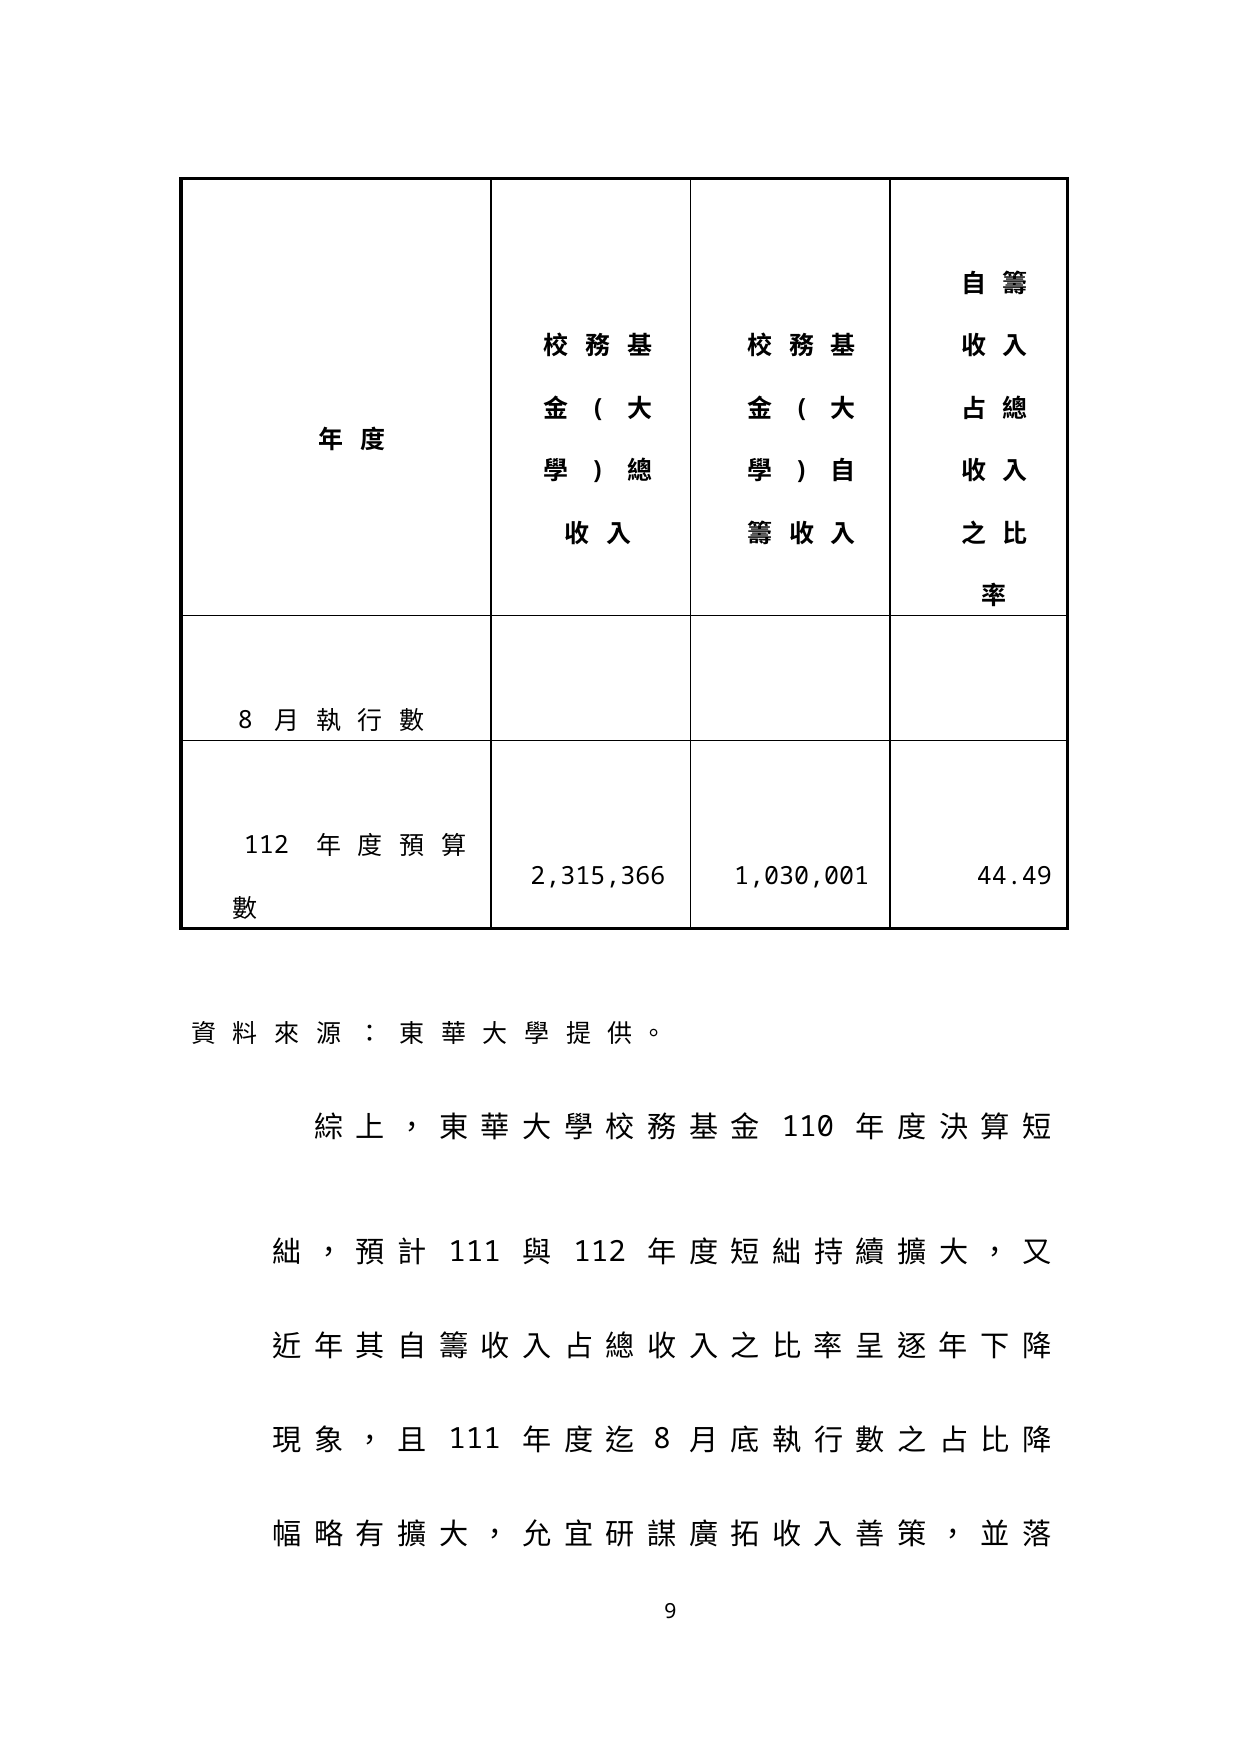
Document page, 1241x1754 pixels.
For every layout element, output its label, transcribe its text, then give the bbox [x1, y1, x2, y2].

table_header 自籌收入占總收入之比率 [891, 180, 1066, 615]
table_cell 8月執行數 [183, 616, 490, 740]
table_cell 2,315,366 [492, 741, 690, 927]
table_cell 1,030,001 [691, 741, 889, 927]
table_cell [492, 616, 690, 740]
table_cell 44.49 [891, 741, 1066, 927]
table_cell [891, 616, 1066, 740]
text 綜上，東華大學校務基金110年度決算短絀，預計111與112年度短絀持續擴大，又近年其自籌收入占總收入之比率呈逐年下降現象，且111年度迄8月底執行數之占比降幅略有擴大，允宜研謀廣拓收入善策，並落 [242, 1052, 1058, 1552]
table_header 校務基金(大學)自籌收入 [691, 180, 889, 615]
table_header 年度 [183, 180, 490, 615]
table_cell 112年度預算數 [183, 741, 490, 927]
table_cell [691, 616, 889, 740]
table_header 校務基金(大學)總收入 [492, 180, 690, 615]
text 資料來源：東華大學提供。 [183, 990, 1058, 1052]
